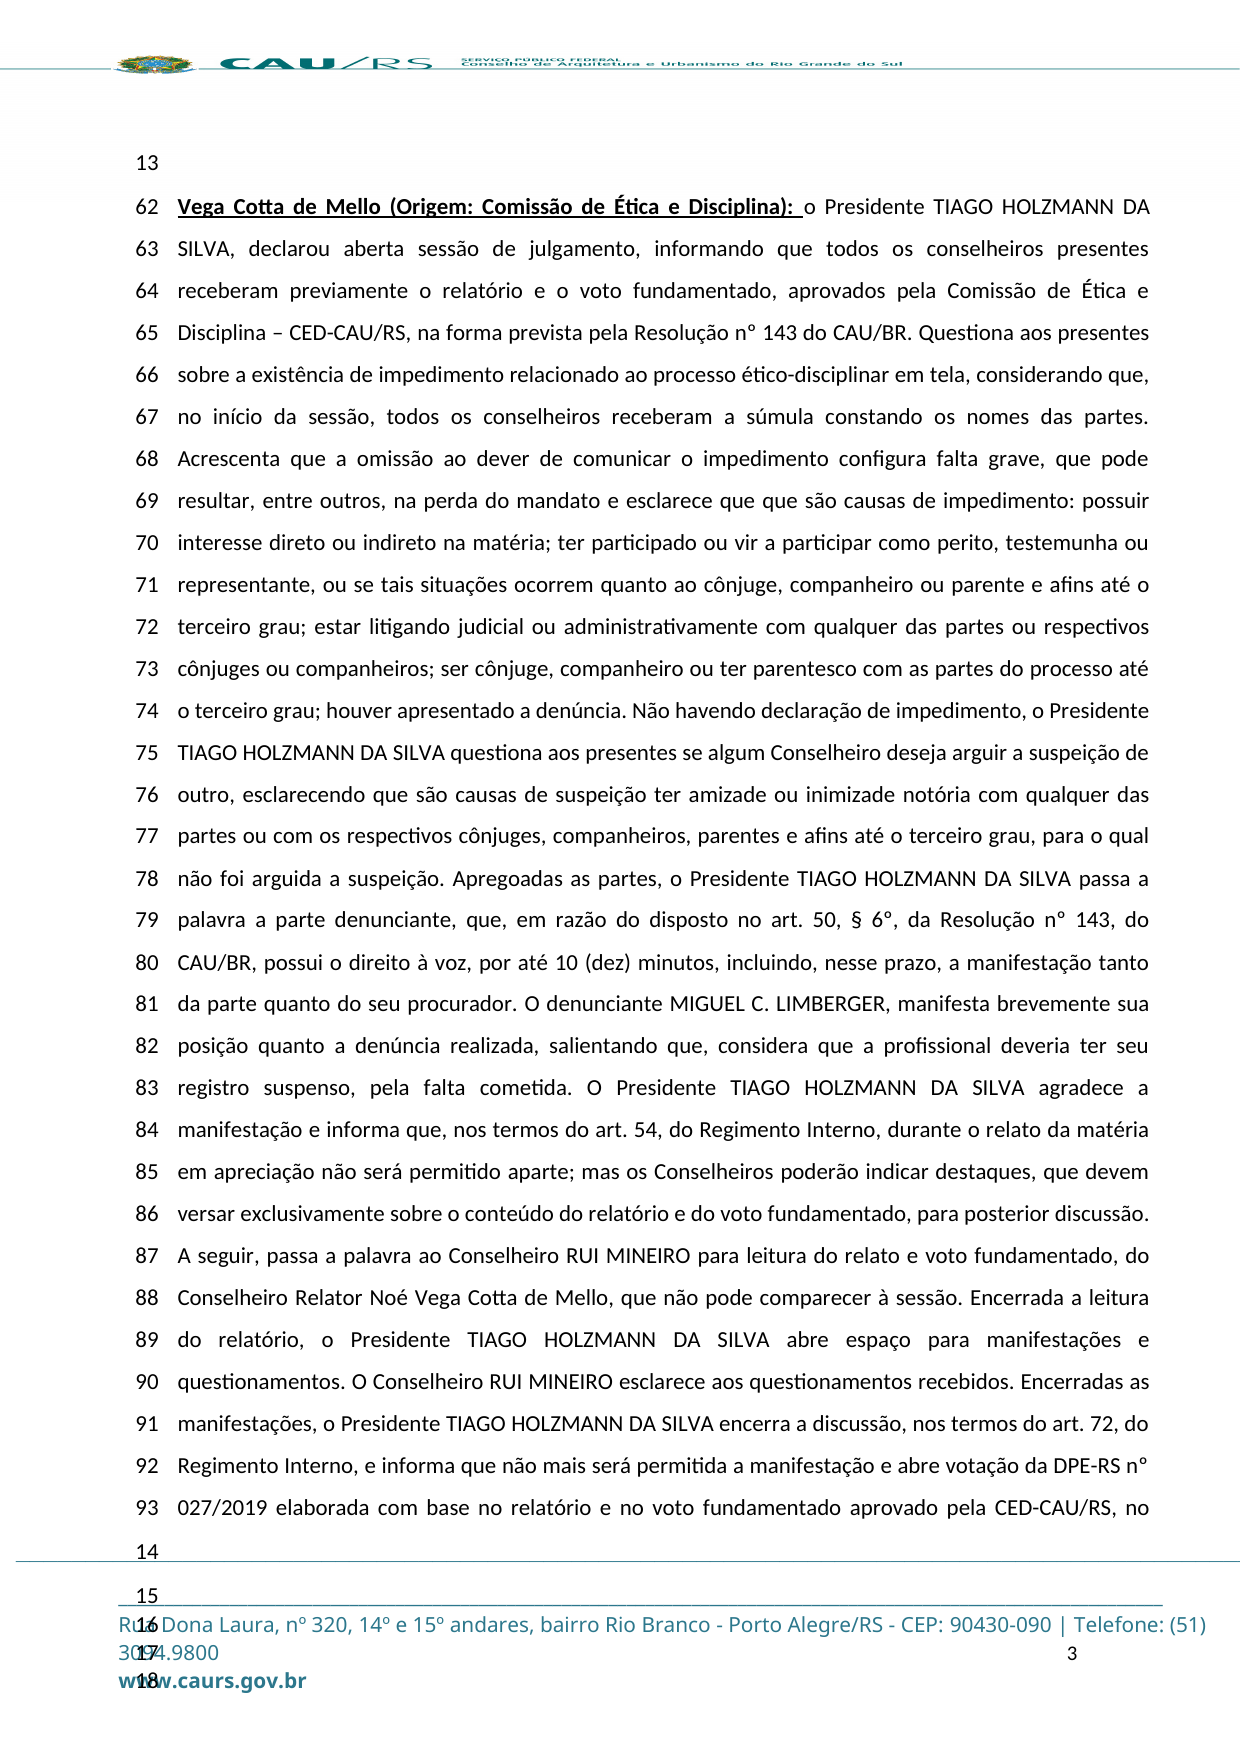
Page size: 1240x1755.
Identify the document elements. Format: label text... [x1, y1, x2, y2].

text Vega Cotta de Mello (Origem: Comissão de Ética e Disciplina): o Presidente TIAGO HOLZMANN DA SILVA, declarou aberta sessão de julgamento, informando que todos os conselheiros presentes receberam previamente o relatório e o voto fundamentado, aprovados pela Comissão de Ética e Disciplina – CED-CAU/RS, na forma prevista pela Resolução nº 143 do CAU/BR. Questiona aos presentes sobre a existência de impedimento relacionado ao processo ético-disciplinar em tela, considerando que, no início da sessão, todos os conselheiros receberam a súmula constando os nomes das partes. Acrescenta que a omissão ao dever de comunicar o impedimento configura falta grave, que pode resultar, entre outros, na perda do mandato e esclarece que que são causas de impedimento: possuir interesse direto ou indireto na matéria; ter participado ou vir a participar como perito, testemunha ou representante, ou se tais situações ocorrem quanto ao cônjuge, companheiro ou parente e afins até o terceiro grau; estar litigando judicial ou administrativamente com qualquer das partes ou respectivos cônjuges ou companheiros; ser cônjuge, companheiro ou ter parentesco com as partes do processo até o terceiro grau; houver apresentado a denúncia. Não havendo declaração de impedimento, o Presidente TIAGO HOLZMANN DA SILVA questiona aos presentes se algum Conselheiro deseja arguir a suspeição de outro, esclarecendo que são causas de suspeição ter amizade ou inimizade notória com qualquer das partes ou com os respectivos cônjuges, companheiros, parentes e afins até o terceiro grau, para o qual não foi arguida a suspeição. Apregoadas as partes, o Presidente TIAGO HOLZMANN DA SILVA passa a palavra a parte denunciante, que, em razão do disposto no art. 50, § 6º, da Resolução nº 143, do CAU/BR, possui o direito à voz, por até 10 (dez) minutos, incluindo, nesse prazo, a manifestação tanto da parte quanto do seu procurador. O denunciante MIGUEL C. LIMBERGER, manifesta brevemente sua posição quanto a denúncia realizada, salientando que, considera que a profissional deveria ter seu registro suspenso, pela falta cometida. O Presidente TIAGO HOLZMANN DA SILVA agradece a manifestação e informa que, nos termos do art. 54, do Regimento Interno, durante o relato da matéria em apreciação não será permitido aparte; mas os Conselheiros poderão indicar destaques, que devem versar exclusivamente sobre o conteúdo do relatório e do voto fundamentado, para posterior discussão. A seguir, passa a palavra ao Conselheiro RUI MINEIRO para leitura do relato e voto fundamentado, do Conselheiro Relator Noé Vega Cotta de Mello, que não pode comparecer à sessão. Encerrada a leitura do relatório, o Presidente TIAGO HOLZMANN DA SILVA abre espaço para manifestações e questionamentos. O Conselheiro RUI MINEIRO esclarece aos questionamentos recebidos. Encerradas as manifestações, o Presidente TIAGO HOLZMANN DA SILVA encerra a discussão, nos termos do art. 72, do Regimento Interno, e informa que não mais será permitida a manifestação e abre votação da DPE-RS nº 027/2019 elaborada com base no relatório e no voto fundamentado aprovado pela CED-CAU/RS, no [177, 202, 1151, 1521]
